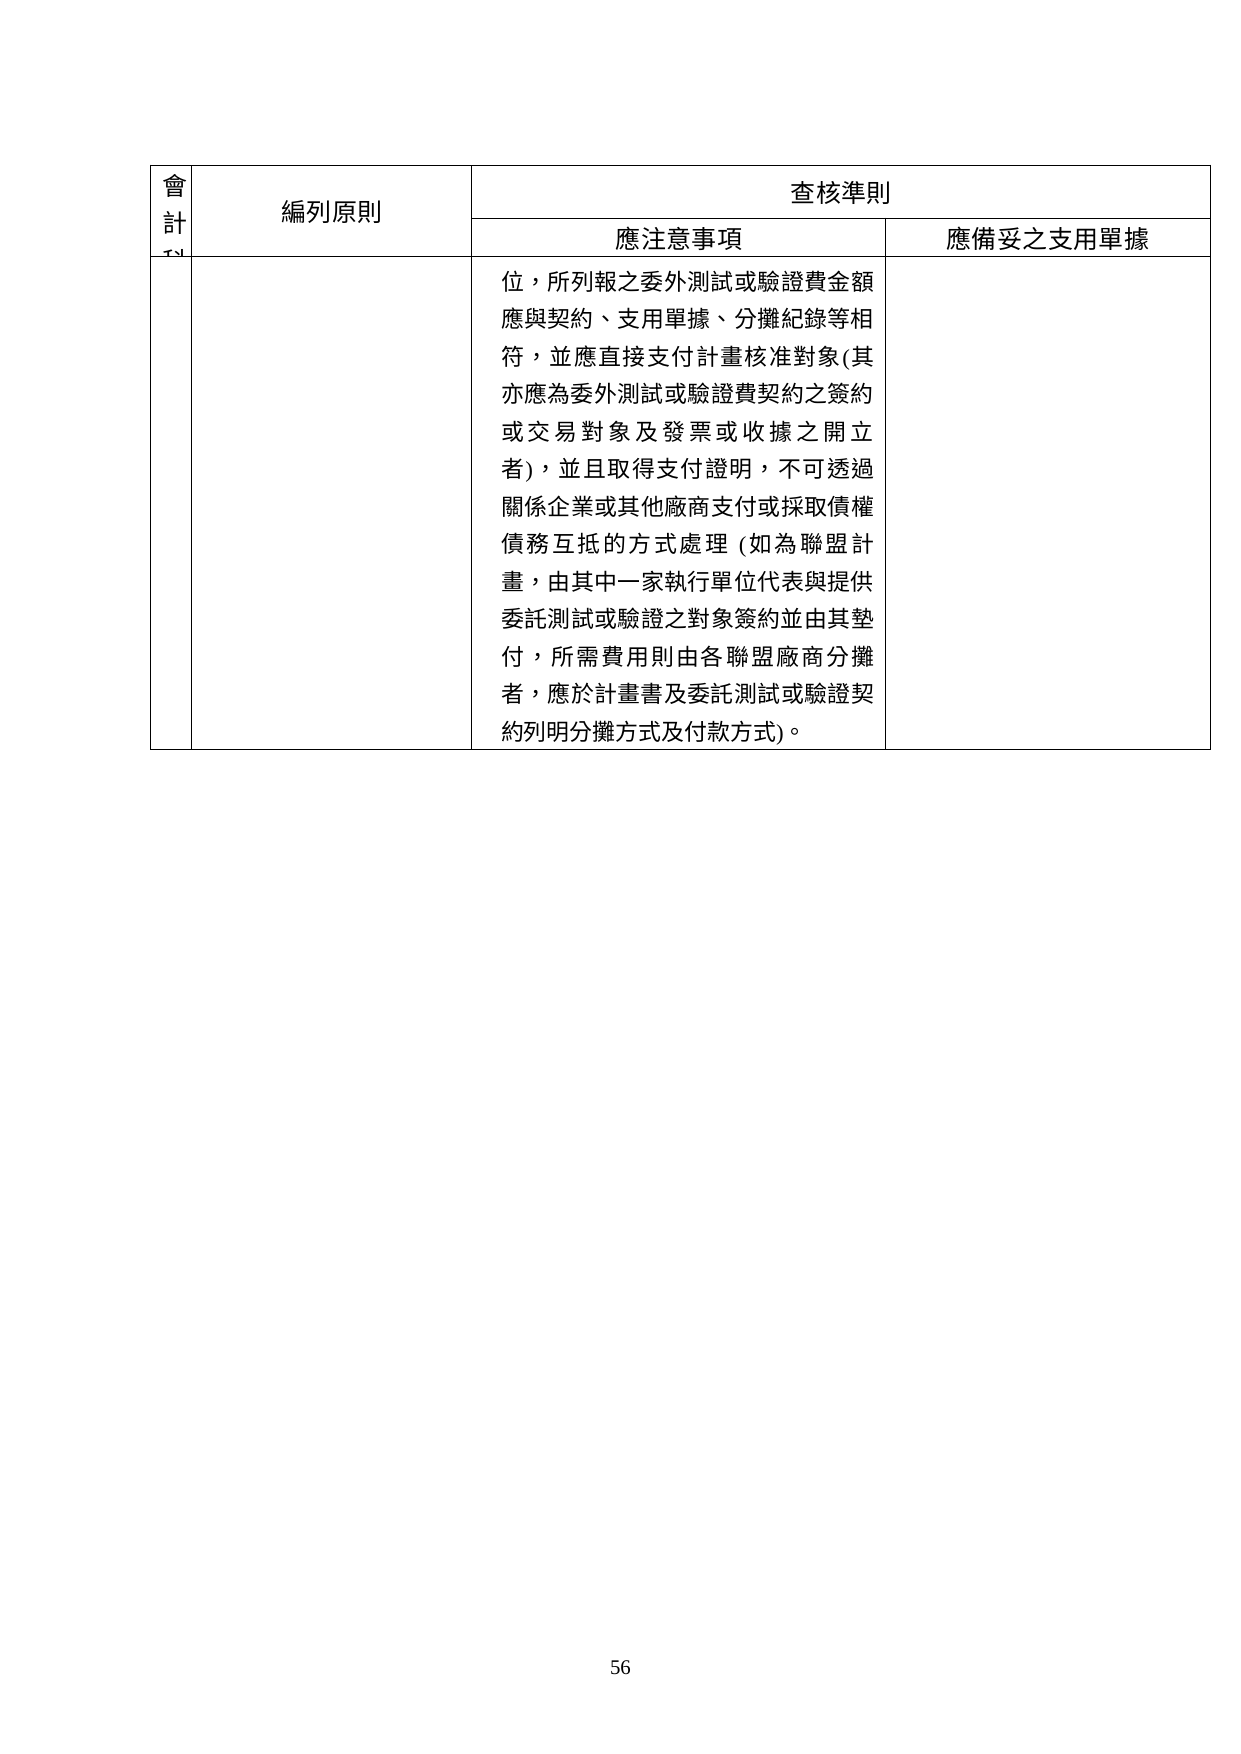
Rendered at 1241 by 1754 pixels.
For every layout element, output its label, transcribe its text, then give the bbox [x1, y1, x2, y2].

table_cell [886, 257, 1210, 749]
table_cell [192, 257, 471, 749]
table_cell 應備妥之支用單據 [886, 219, 1210, 256]
table_header 查核準則 [472, 166, 1210, 218]
table_header 編列原則 [192, 166, 471, 256]
table_cell 位，所列報之委外測試或驗證費金額應與契約、支用單據、分攤紀錄等相符，並應直接支付計畫核准對象(其亦應為委外測試或驗證費契約之簽約或交易對象及發票或收據之開立者)，並且取得支付證明，不可透過關係企業或其他廠商支付或採取債權債務互抵的方式處理 (如為聯盟計畫，由其中一家執行單位代表與提供委託測試或驗證之對象簽約並由其墊付，所需費用則由各聯盟廠商分攤者，應於計畫書及委託測試或驗證契約列明分攤方式及付款方式)。 [472, 257, 885, 749]
table_cell 應注意事項 [472, 219, 885, 256]
table_cell 驗證費 [151, 257, 191, 749]
table_header 會計科目 [151, 166, 191, 256]
